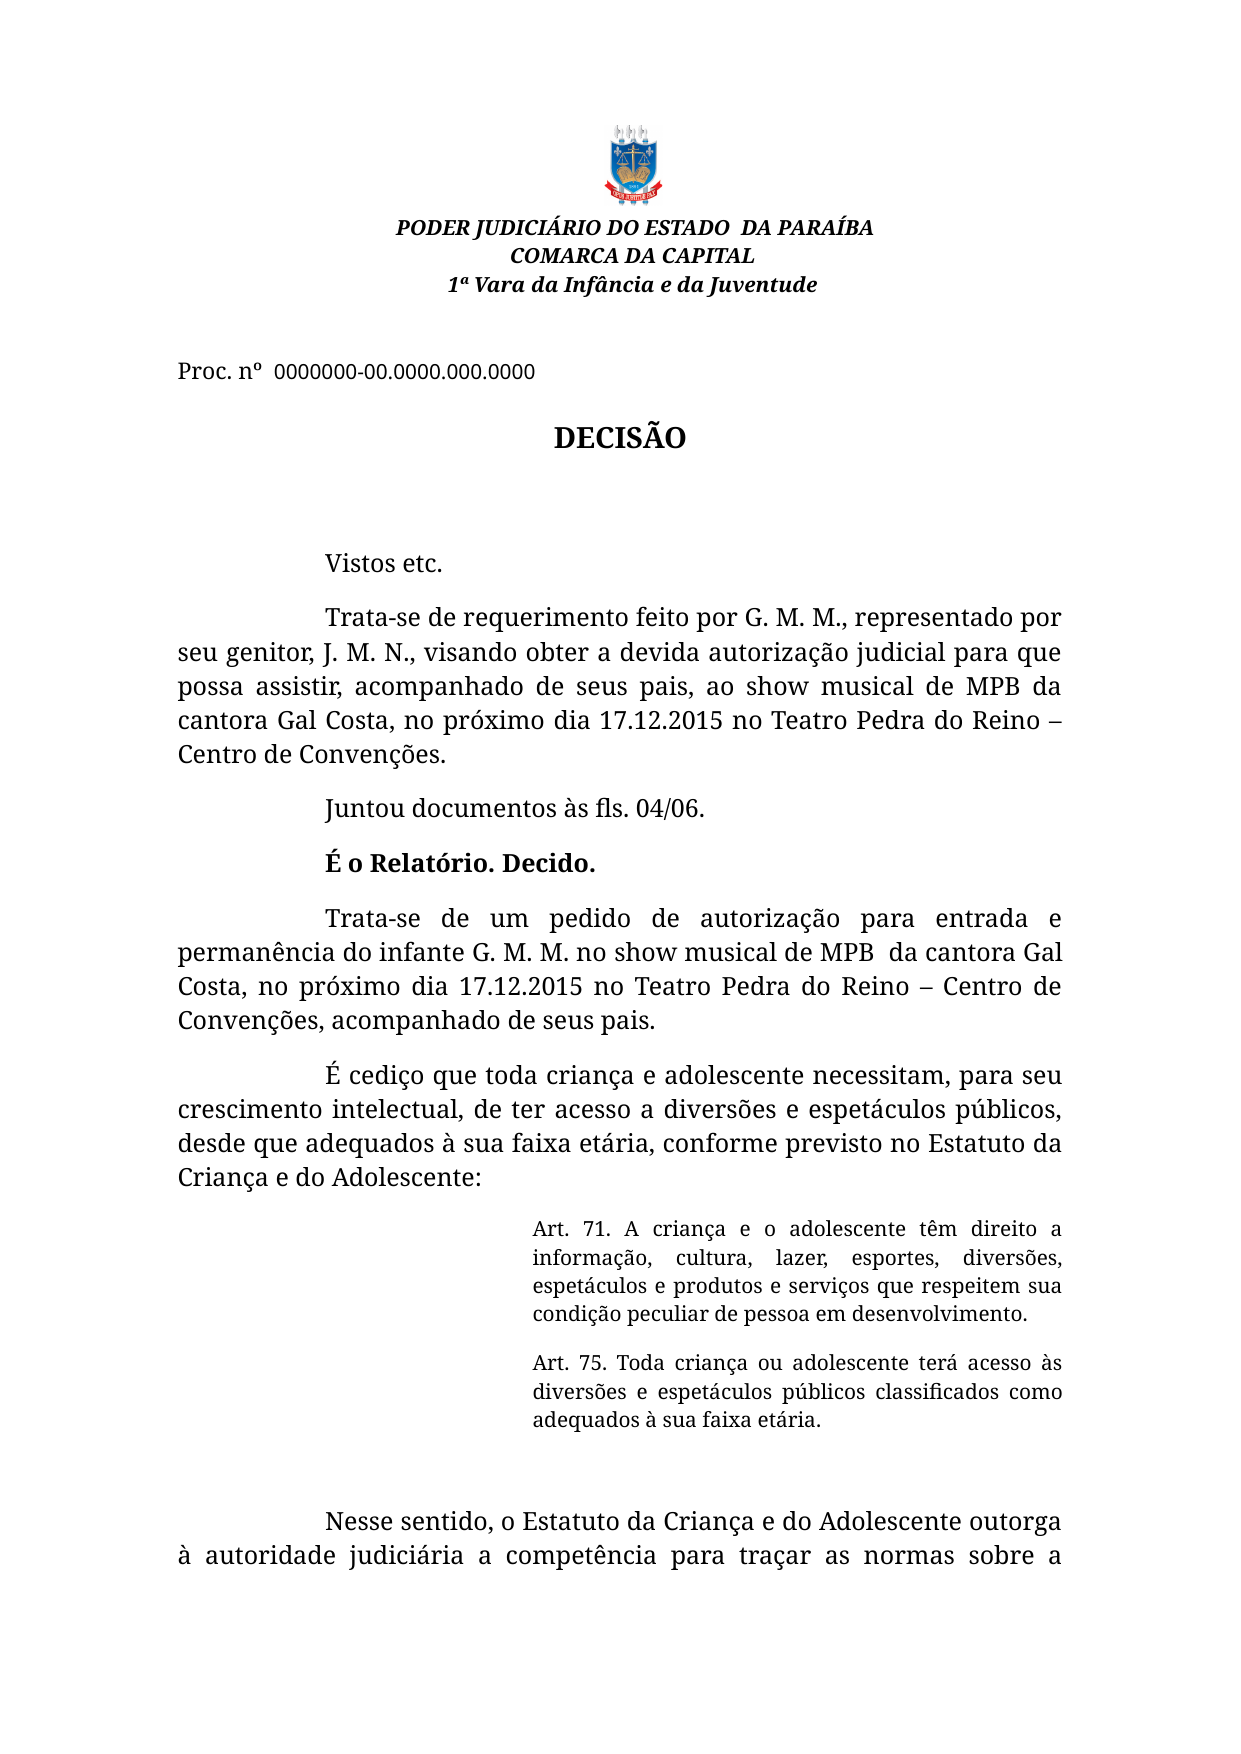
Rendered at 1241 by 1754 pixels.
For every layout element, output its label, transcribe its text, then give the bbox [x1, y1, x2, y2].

text PODER JUDICIÁRIO DO ESTADO DA PARAÍBA [204, 213, 1063, 241]
text 1ª Vara da Infância e da Juventude [204, 270, 1063, 298]
text Nesse sentido, o Estatuto da Criança e do Adolescente outorga à autoridade judiciária a competência para traçar as normas sobre a [177, 1503, 1063, 1572]
text Trata-se de requerimento feito por G. M. M., representado por seu genitor, J. M. N., visando obter a devida autorização judicial para que possa assistir, acompanhado de seus pais, ao show musical de MPB da cantora Gal Costa, no próximo dia 17.12.2015 no Teatro Pedra do Reino – Centro de Convenções. [177, 600, 1063, 770]
text Art. 71. A criança e o adolescente têm direito a informação, cultura, lazer, esportes, diversões, espetáculos e produtos e serviços que respeitem sua condição peculiar de pessoa em desenvolvimento. [532, 1214, 1063, 1328]
text Trata-se de um pedido de autorização para entrada e permanência do infante G. M. M. no show musical de MPB da cantora Gal Costa, no próximo dia 17.12.2015 no Teatro Pedra do Reino – Centro de Convenções, acompanhado de seus pais. [177, 900, 1063, 1037]
text Vistos etc. [177, 545, 1063, 579]
text Juntou documentos às fls. 04/06. [177, 791, 1063, 825]
text É o Relatório. Decido. [177, 846, 1063, 880]
text COMARCA DA CAPITAL [204, 241, 1063, 270]
text Proc. nº 0000000-00.0000.000.0000 [177, 355, 1063, 386]
text É cediço que toda criança e adolescente necessitam, para seu crescimento intelectual, de ter acesso a diversões e espetáculos públicos, desde que adequados à sua faixa etária, conforme previsto no Estatuto da Criança e do Adolescente: [177, 1057, 1063, 1193]
picture [604, 125, 663, 206]
text Art. 75. Toda criança ou adolescente terá acesso às diversões e espetáculos públicos classificados como adequados à sua faixa etária. [532, 1348, 1063, 1434]
text DECISÃO [177, 418, 1063, 457]
